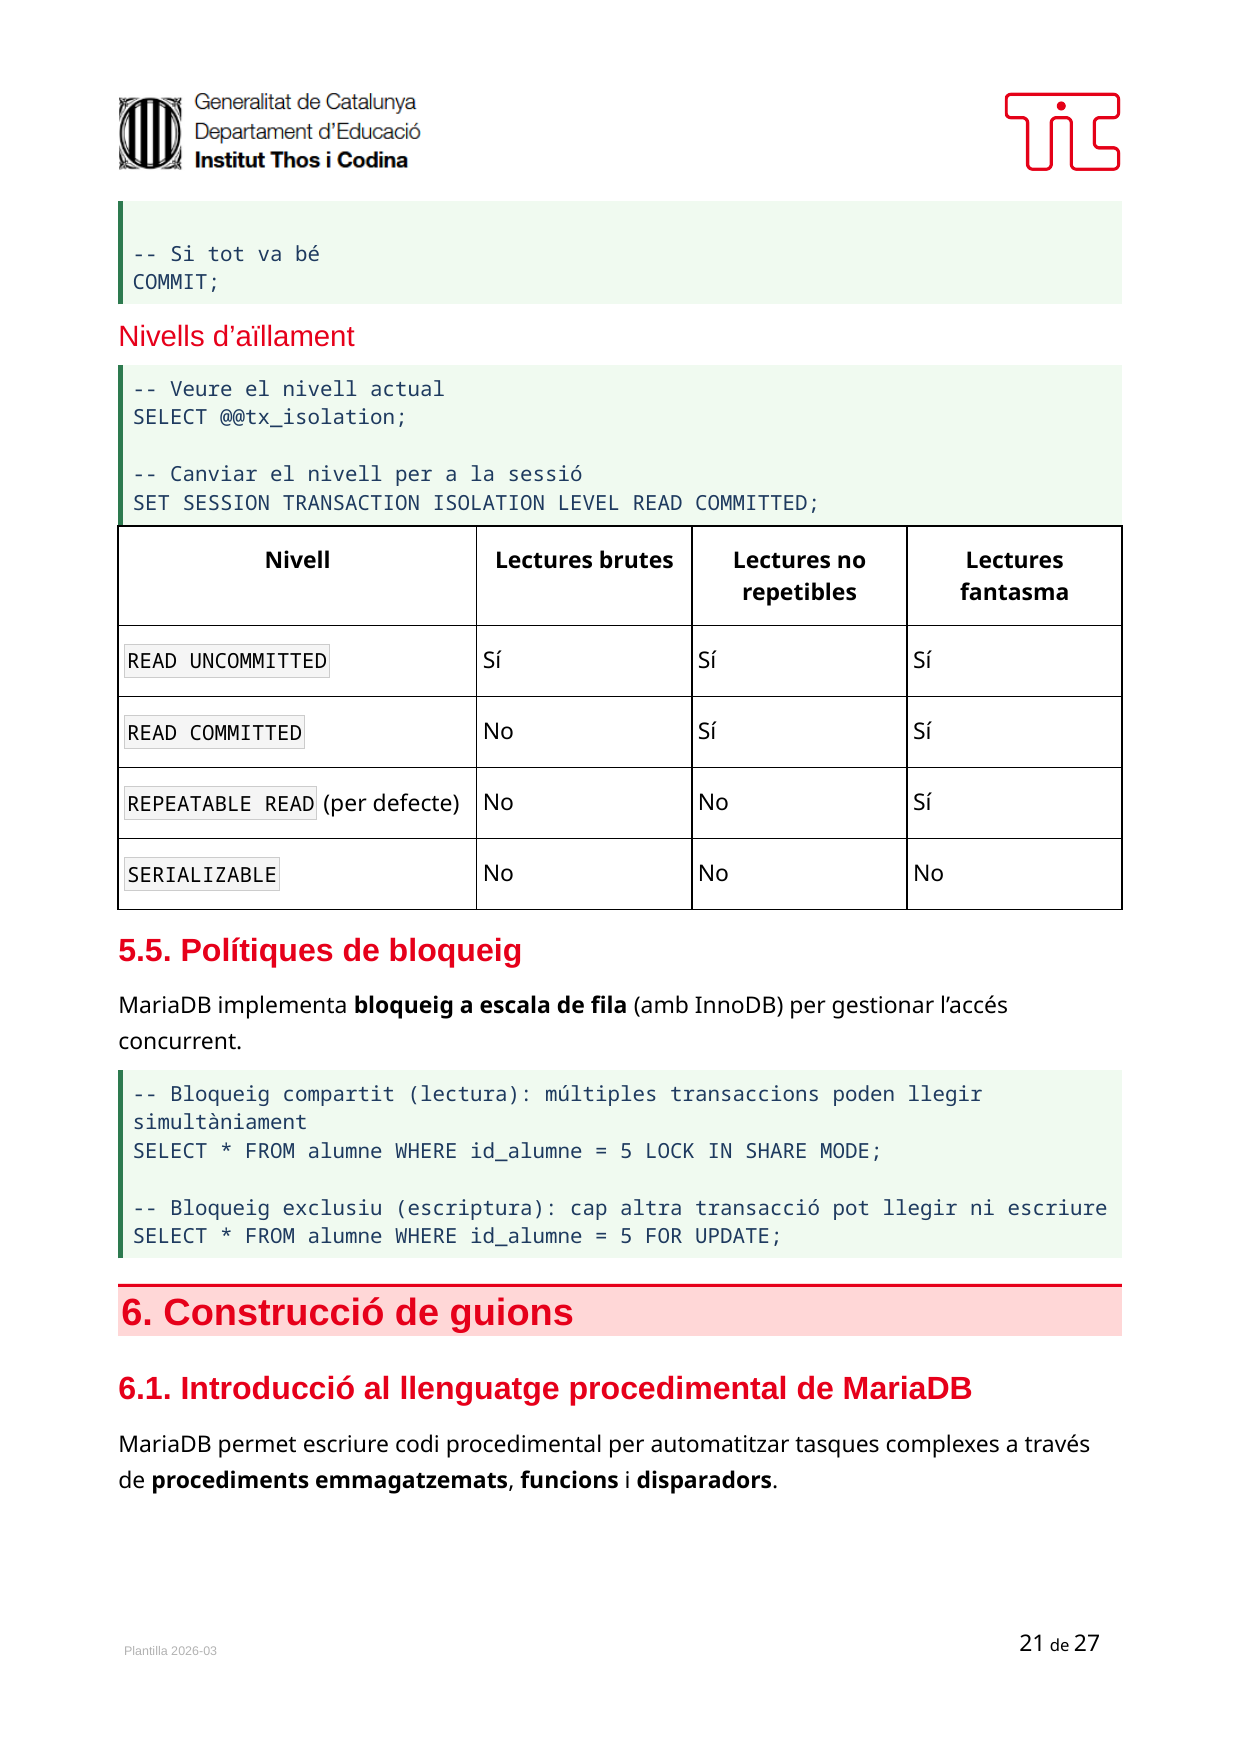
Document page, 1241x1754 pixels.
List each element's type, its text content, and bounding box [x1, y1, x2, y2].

table_cell Sí [693, 626, 906, 696]
text SELECT * FROM alumne WHERE id_alumne = 5 LOCK IN SHARE MODE; [123, 1136, 1122, 1164]
table_header Lectures fantasma [908, 527, 1121, 624]
text -- Veure el nivell actual [123, 365, 1122, 402]
text SET SESSION TRANSACTION ISOLATION LEVEL READ COMMITTED; [123, 488, 1122, 525]
table_cell SERIALIZABLE [119, 839, 476, 909]
table_header Nivell [119, 527, 476, 624]
text -- Canviar el nivell per a la sessió [123, 459, 1122, 488]
table_cell Sí [908, 768, 1121, 838]
table_cell No [693, 768, 906, 838]
table_cell No [693, 839, 906, 909]
table_cell No [477, 697, 691, 767]
subtitle 5.5. Polítiques de bloqueig [118, 931, 1122, 968]
table_cell No [477, 839, 691, 909]
text COMMIT; [123, 267, 1122, 304]
subtitle Nivells d’aïllament [118, 319, 1122, 353]
table_cell READ UNCOMMITTED [119, 626, 476, 696]
picture [118, 92, 422, 171]
text MariaDB permet escriure codi procedimental per automatitzar tasques complexes a través de procediments emmagatzemats, funcions i disparadors. [118, 1428, 1122, 1495]
subtitle 6. Construcció de guions [118, 1287, 1122, 1336]
table_cell Sí [908, 697, 1121, 767]
table_cell READ COMMITTED [119, 697, 476, 767]
text MariaDB implementa bloqueig a escala de fila (amb InnoDB) per gestionar l’accés concurrent. [118, 989, 1122, 1057]
text SELECT * FROM alumne WHERE id_alumne = 5 FOR UPDATE; [123, 1221, 1122, 1258]
subtitle 6.1. Introducció al llenguatge procedimental de MariaDB [118, 1369, 1122, 1406]
table_cell Sí [693, 697, 906, 767]
table_cell Sí [477, 626, 691, 696]
text SELECT @@tx_isolation; [123, 402, 1122, 431]
table_cell Sí [908, 626, 1121, 696]
text -- Bloqueig exclusiu (escriptura): cap altra transacció pot llegir ni escriure [123, 1193, 1122, 1221]
table_cell REPEATABLE READ (per defecte) [119, 768, 476, 838]
text -- Si tot va bé [123, 239, 1122, 267]
table_header Lectures brutes [477, 527, 691, 624]
table_cell No [477, 768, 691, 838]
table_cell No [908, 839, 1121, 909]
table_header Lectures no repetibles [693, 527, 906, 624]
text -- Bloqueig compartit (lectura): múltiples transaccions poden llegir simultàniament [123, 1070, 1122, 1136]
picture [1004, 92, 1123, 171]
